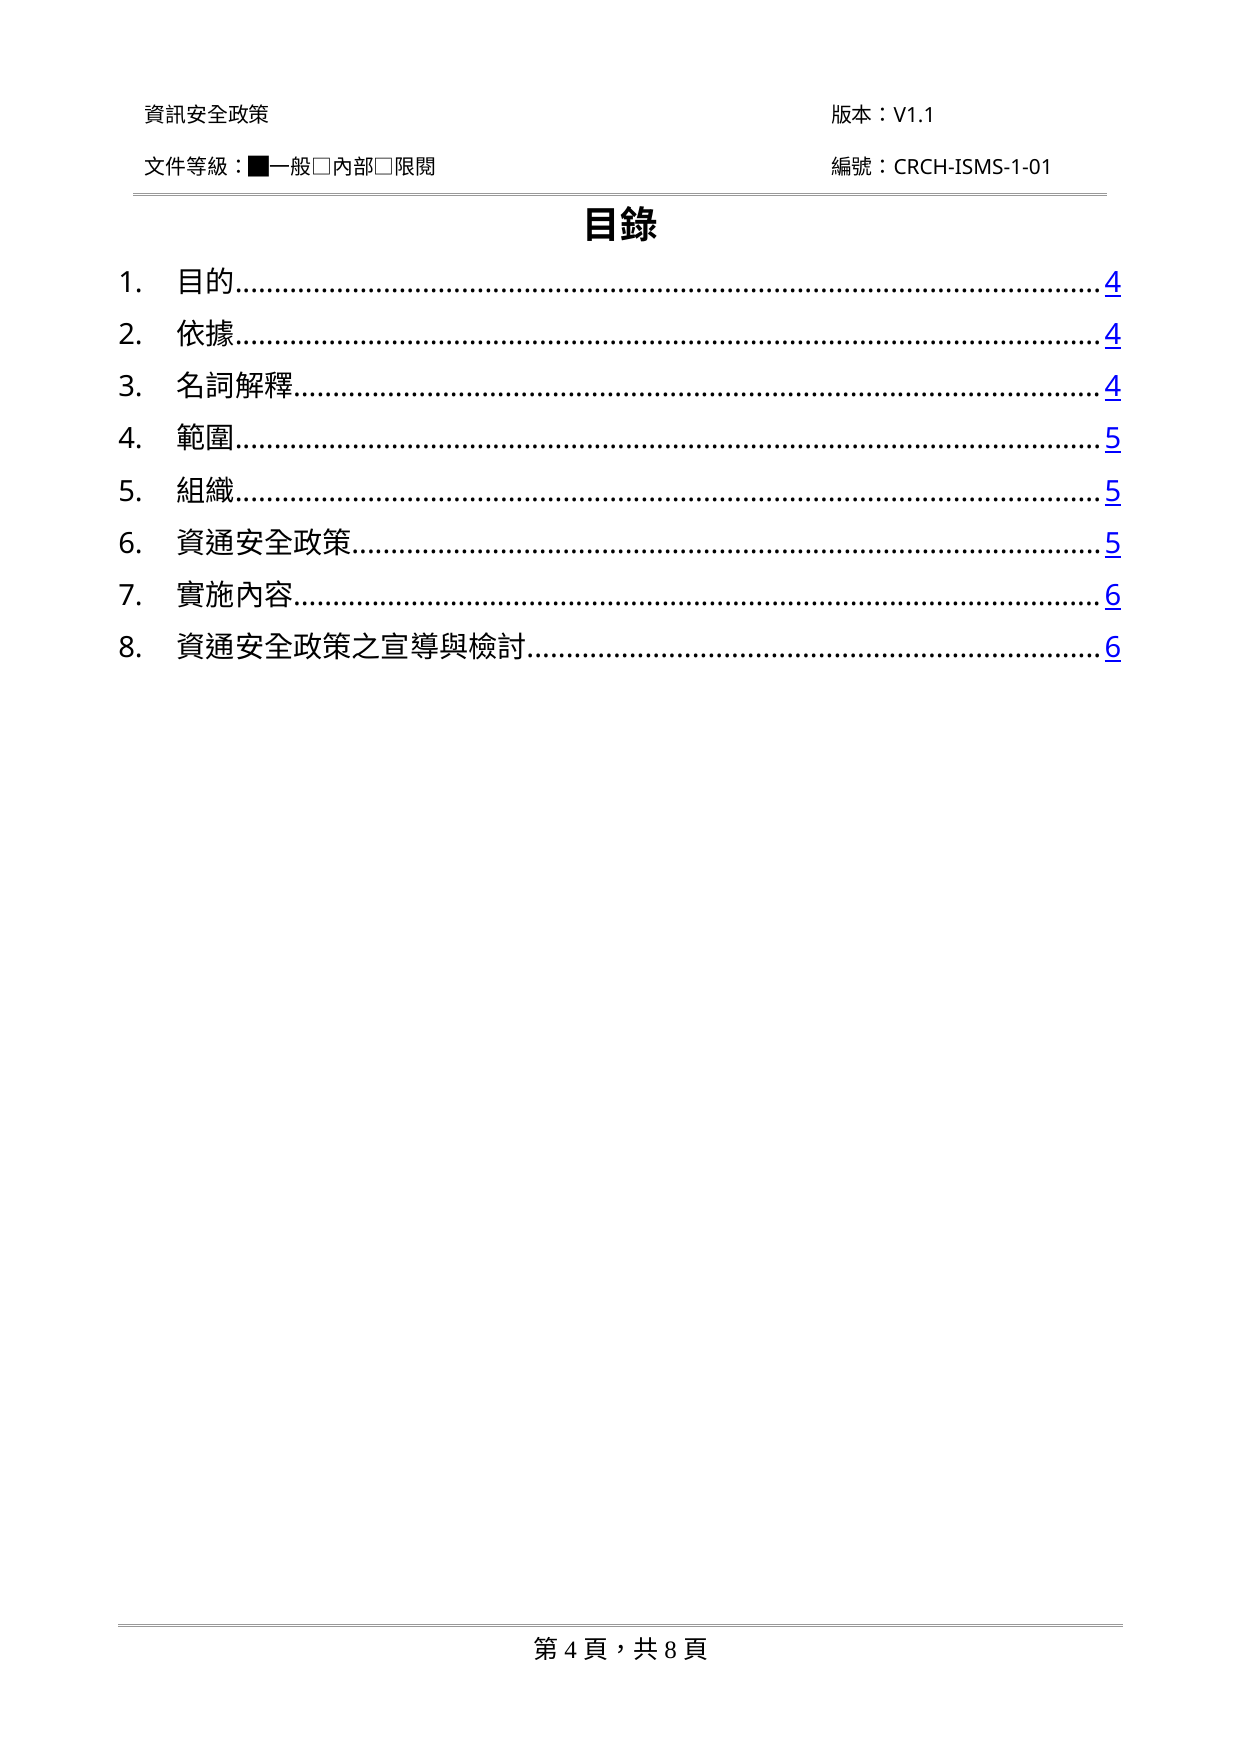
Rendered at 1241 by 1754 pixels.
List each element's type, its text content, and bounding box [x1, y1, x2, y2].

text 2. 依據 4 [118, 313, 1122, 353]
text 7. 實施內容 6 [118, 574, 1122, 614]
text 4. 範圍 5 [118, 418, 1122, 457]
text 6. 資通安全政策 5 [118, 522, 1122, 562]
text 目錄 [118, 199, 1122, 249]
text 5. 組織 5 [118, 470, 1122, 510]
text 3. 名詞解釋 4 [118, 366, 1122, 405]
text 1. 目的 4 [118, 261, 1122, 301]
text 8. 資通安全政策之宣導與檢討 6 [118, 627, 1122, 666]
